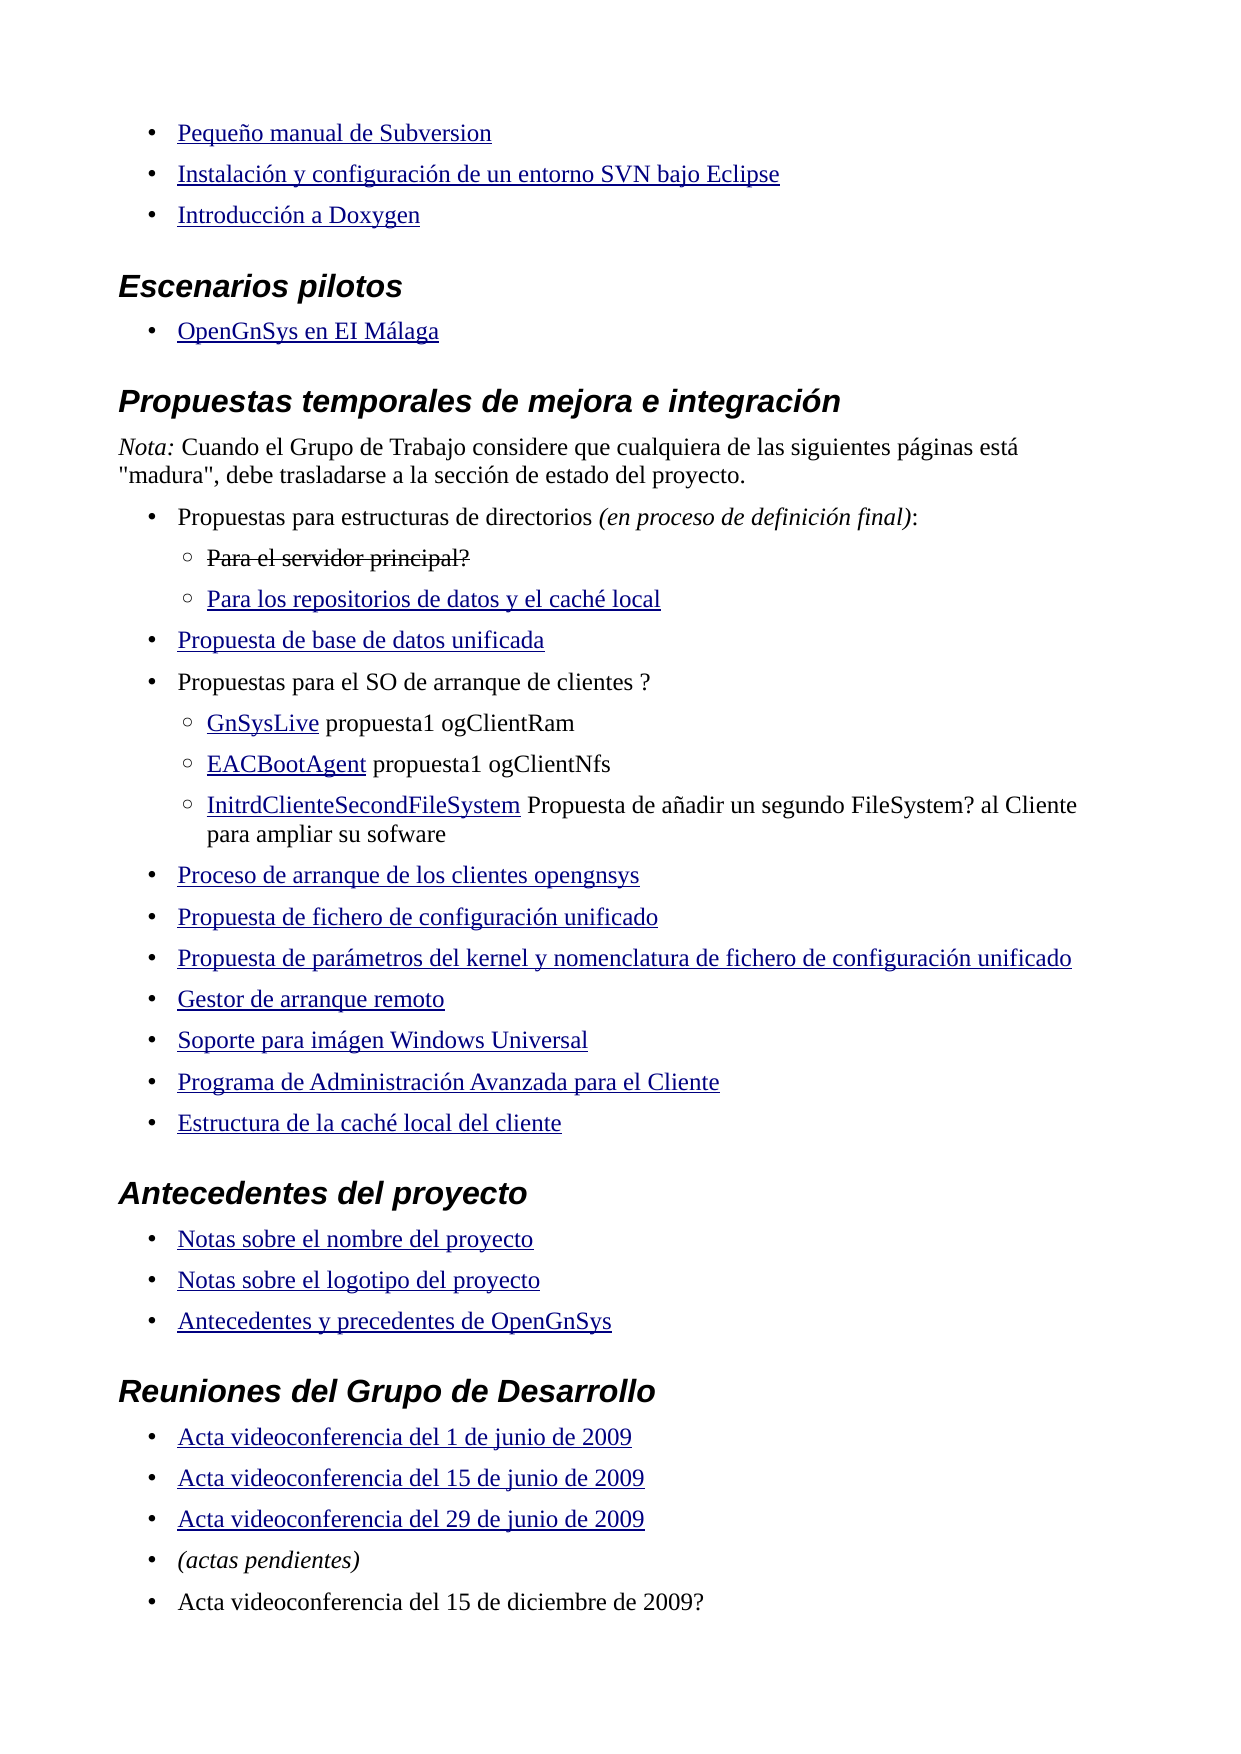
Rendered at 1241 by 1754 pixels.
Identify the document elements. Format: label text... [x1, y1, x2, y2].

list OpenGnSys en EI Málaga [148, 316, 1122, 345]
list Propuesta de fichero de configuración unificado [148, 902, 1122, 931]
list Gestor de arranque remoto [148, 984, 1122, 1013]
list Para los repositorios de datos y el caché local [177, 584, 1122, 613]
list (actas pendientes) [148, 1546, 1122, 1574]
list Proceso de arranque de los clientes opengnsys [148, 861, 1122, 889]
list Notas sobre el logotipo del proyecto [148, 1265, 1122, 1294]
subtitle Propuestas temporales de mejora e integración [118, 382, 1122, 419]
list Acta videoconferencia del 15 de diciembre de 2009? [148, 1587, 1122, 1616]
list EACBootAgent propuesta1 ogClientNfs [177, 749, 1122, 778]
subtitle Escenarios pilotos [118, 267, 1122, 304]
list Estructura de la caché local del cliente [148, 1108, 1122, 1137]
list Propuesta de parámetros del kernel y nomenclatura de fichero de configuración unificado [148, 943, 1122, 972]
list Acta videoconferencia del 29 de junio de 2009 [148, 1504, 1122, 1533]
list Propuesta de base de datos unificada [148, 626, 1122, 654]
list Notas sobre el nombre del proyecto [148, 1224, 1122, 1252]
list Propuestas para el SO de arranque de clientes ? [148, 667, 1122, 696]
list Introducción a Doxygen [148, 201, 1122, 229]
list Soporte para imágen Windows Universal [148, 1026, 1122, 1054]
list Acta videoconferencia del 15 de junio de 2009 [148, 1463, 1122, 1492]
list ​Pequeño manual de Subversion [148, 118, 1122, 147]
list Antecedentes y precedentes de OpenGnSys [148, 1306, 1122, 1335]
list Instalación y configuración de un entorno SVN bajo Eclipse [148, 159, 1122, 188]
subtitle Reuniones del Grupo de Desarrollo [118, 1372, 1122, 1409]
list Programa de Administración Avanzada para el Cliente [148, 1067, 1122, 1096]
list Propuestas para estructuras de directorios (en proceso de definición final): [148, 502, 1122, 531]
list Para el servidor principal? [177, 543, 1122, 572]
subtitle Antecedentes del proyecto [118, 1174, 1122, 1211]
list GnSysLive propuesta1 ogClientRam [177, 708, 1122, 737]
list Acta videoconferencia del 1 de junio de 2009 [148, 1422, 1122, 1451]
text Nota: Cuando el Grupo de Trabajo considere que cualquiera de las siguientes páginas está "madura", debe trasladarse a la sección de estado del proyecto. [118, 432, 1122, 489]
list InitrdClienteSecondFileSystem Propuesta de añadir un segundo FileSystem? al Cliente para ampliar su sofware [177, 791, 1122, 848]
